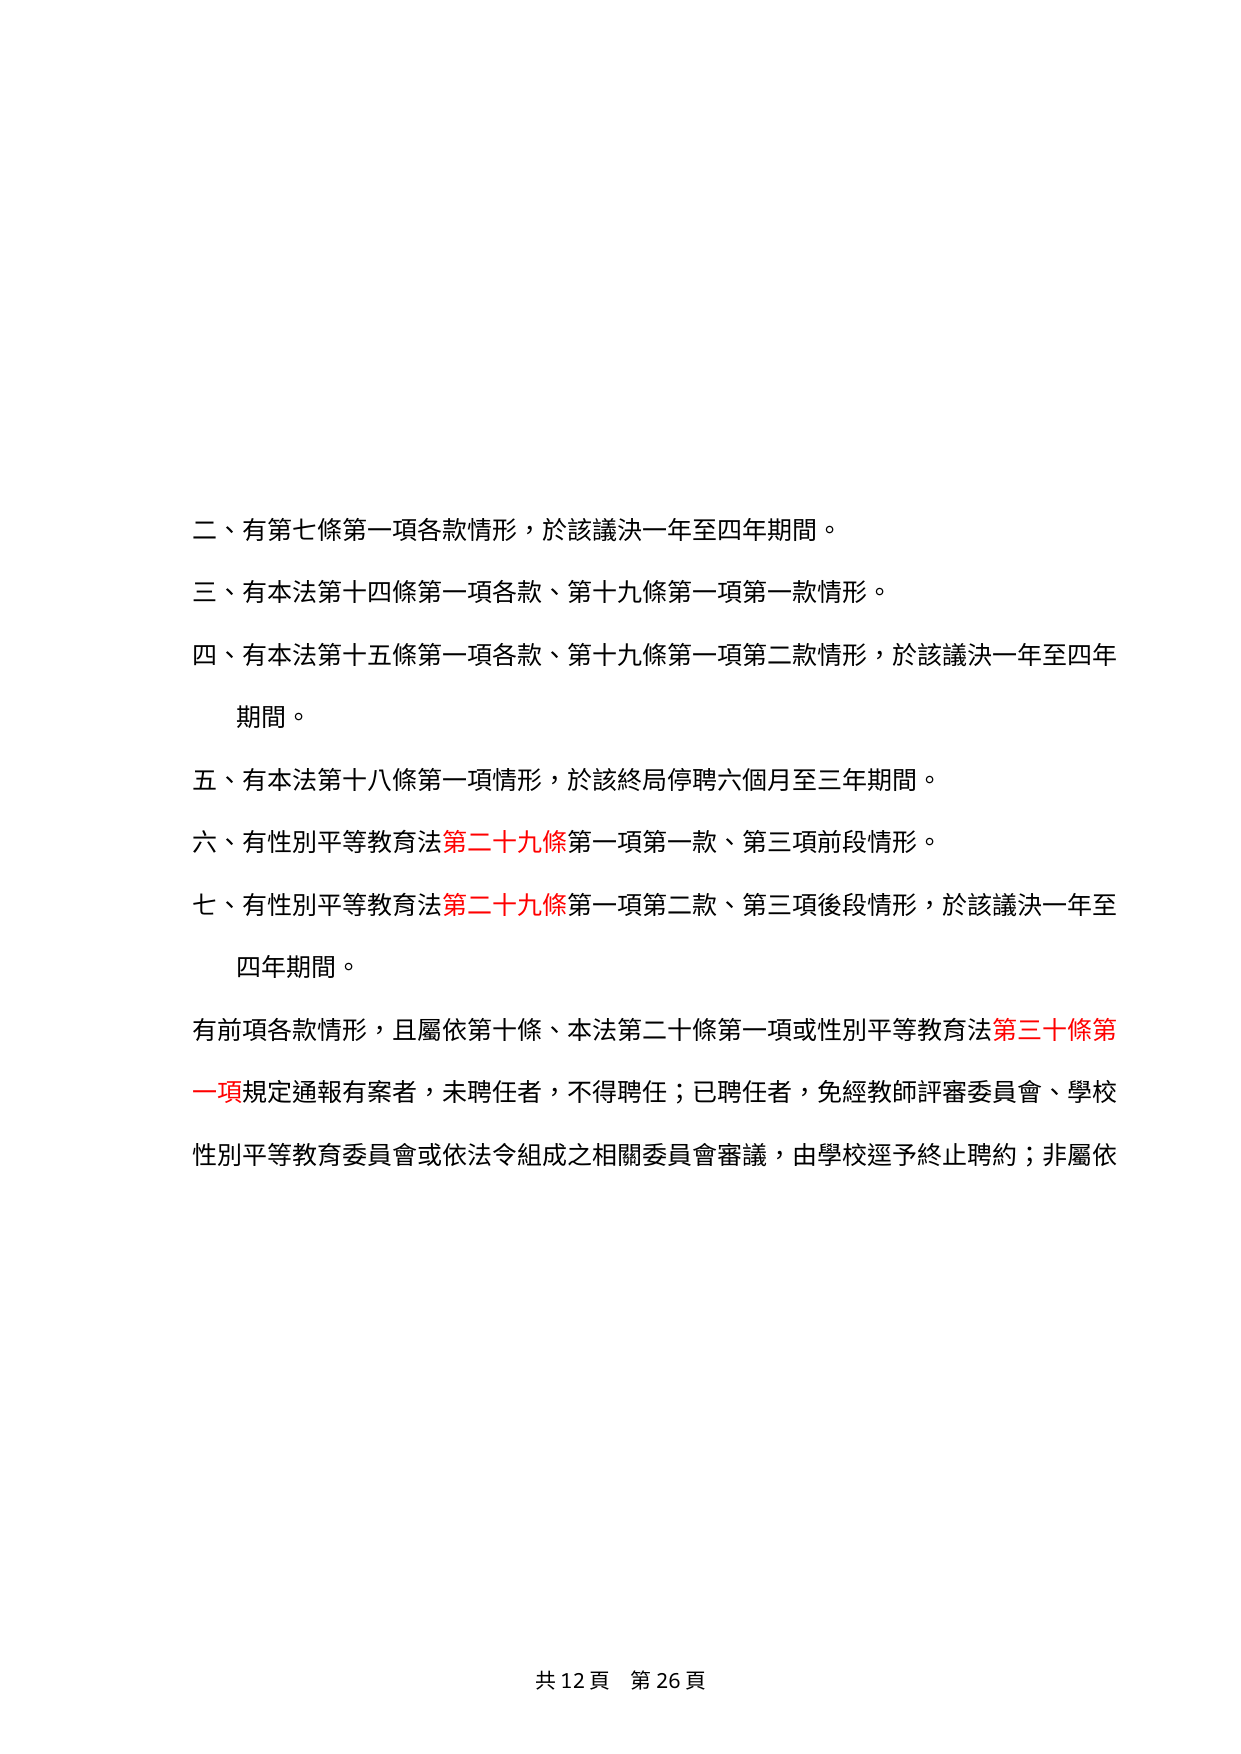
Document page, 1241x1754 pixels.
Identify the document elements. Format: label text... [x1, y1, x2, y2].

text 五、有本法第十八條第一項情形，於該終局停聘六個月至三年期間。 [192, 737, 1122, 799]
text 有前項各款情形，且屬依第十條、本法第二十條第一項或性別平等教育法第三十條第一項規定通報有案者，未聘任者，不得聘任；已聘任者，免經教師評審委員會、學校性別平等教育委員會或依法令組成之相關委員會審議，由學校逕予終止聘約；非屬依 [192, 987, 1122, 1174]
text 三、有本法第十四條第一項各款、第十九條第一項第一款情形。 [192, 549, 1122, 612]
text 四、有本法第十五條第一項各款、第十九條第一項第二款情形，於該議決一年至四年期間。 [192, 612, 1122, 737]
text 六、有性別平等教育法第二十九條第一項第一款、第三項前段情形。 [192, 799, 1122, 862]
text 二、有第七條第一項各款情形，於該議決一年至四年期間。 [192, 487, 1122, 549]
text 七、有性別平等教育法第二十九條第一項第二款、第三項後段情形，於該議決一年至四年期間。 [192, 862, 1122, 987]
